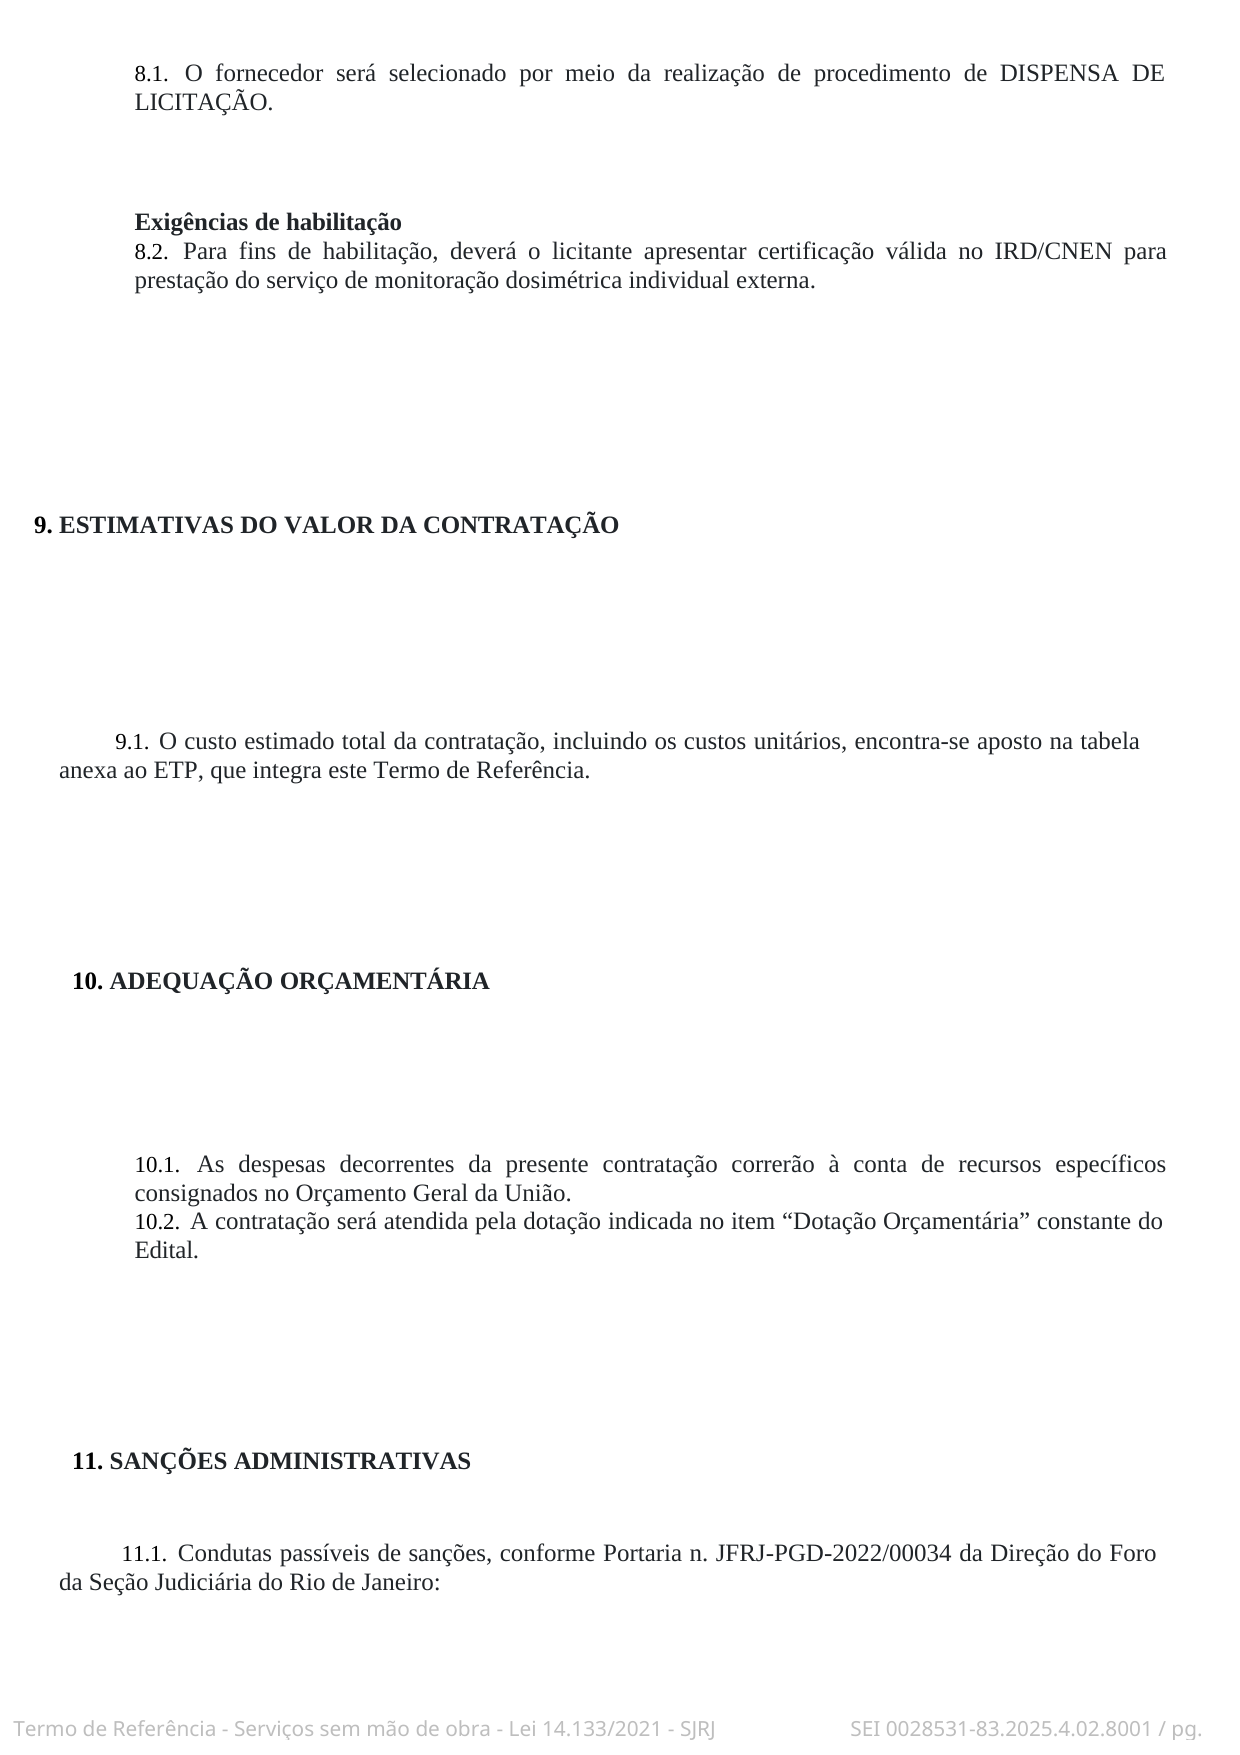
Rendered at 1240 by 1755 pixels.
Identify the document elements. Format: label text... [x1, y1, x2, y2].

list Para fins de habilitação, deverá o licitante apresentar certificação válida no IRD/CNEN para prestação do serviço de monitoração dosimétrica individual externa. [134, 236, 1167, 293]
list A contratação será atendida pela dotação indicada no item “Dotação Orçamentária” constante do Edital. [134, 1206, 1165, 1264]
list ESTIMATIVAS DO VALOR DA CONTRATAÇÃO [34, 510, 1181, 539]
text Exigências de habilitação [134, 207, 1181, 236]
list O custo estimado total da contratação, incluindo os custos unitários, encontra-se aposto na tabela anexa ao ETP, que integra este Termo de Referência. [59, 726, 1141, 784]
list Condutas passíveis de sanções, conforme Portaria n. JFRJ-PGD-2022/00034 da Direção do Foro da Seção Judiciária do Rio de Janeiro: [59, 1538, 1157, 1595]
list O fornecedor será selecionado por meio da realização de procedimento de DISPENSA DE LICITAÇÃO. [134, 58, 1166, 116]
list SANÇÕES ADMINISTRATIVAS [72, 1446, 1181, 1475]
list As despesas decorrentes da presente contratação correrão à conta de recursos específicos consignados no Orçamento Geral da União. [134, 1149, 1166, 1206]
list ADEQUAÇÃO ORÇAMENTÁRIA [72, 966, 1181, 995]
